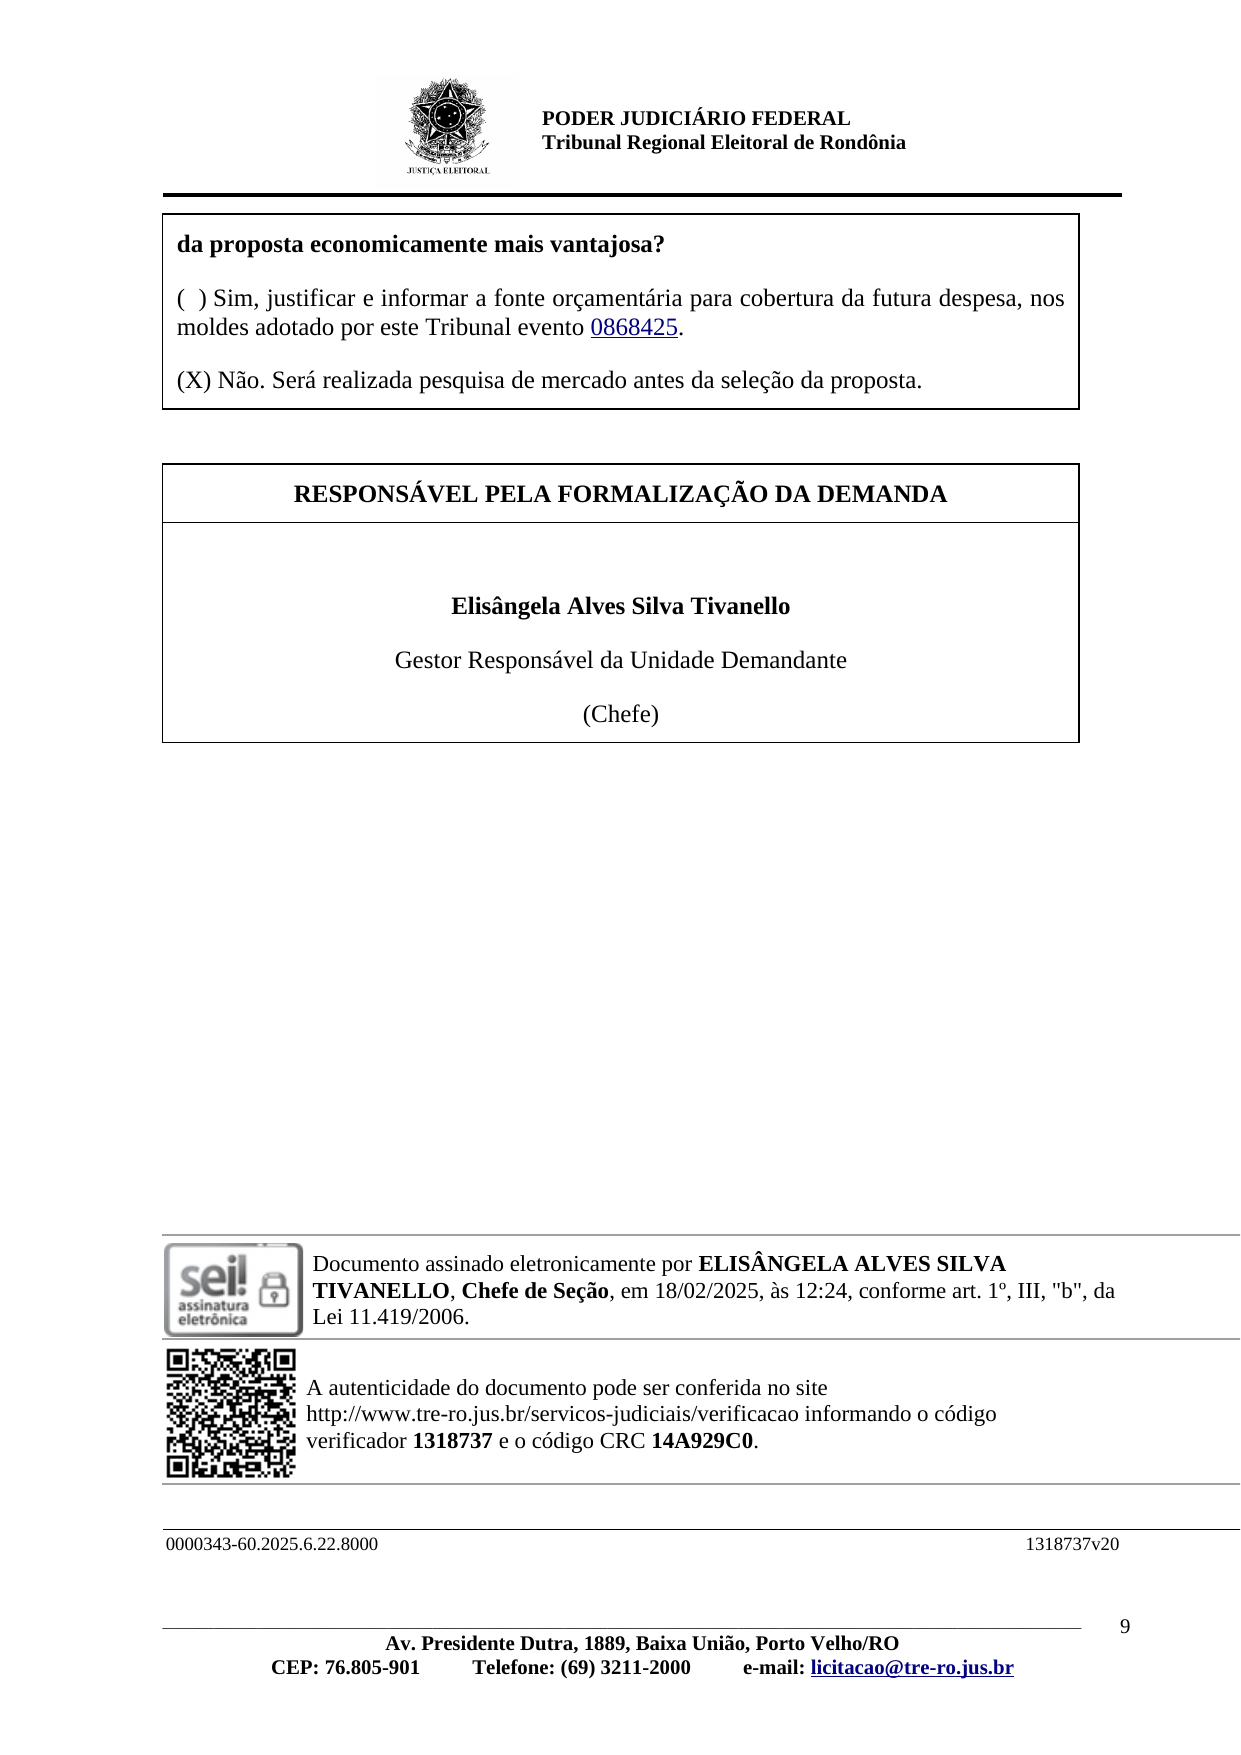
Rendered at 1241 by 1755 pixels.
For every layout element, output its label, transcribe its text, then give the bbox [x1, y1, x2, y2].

table_header [163, 1242, 311, 1338]
table_header Documento assinado eletronicamente por ELISÂNGELA ALVES SILVA TIVANELLO, Chefe de Seção, em 18/02/2025, às 12:24, conforme art. 1º, III, "b", da Lei 11.419/2006. [311, 1242, 1122, 1338]
table_cell da proposta economicamente mais vantajosa? ( ) Sim, justificar e informar a fonte orçamentária para cobertura da futura despesa, nos moldes adotado por este Tribunal evento 0868425. (X) Não. Será realizada pesquisa de mercado antes da seleção da proposta. [163, 215, 1078, 408]
table_header RESPONSÁVEL PELA FORMALIZAÇÃO DA DEMANDA [163, 465, 1078, 522]
table_header 1318737v20 [642, 1530, 1122, 1557]
table_header A autenticidade do documento pode ser conferida no site http://www.tre-ro.jus.br/servicos-judiciais/verificacao informando o código verificador 1318737 e o código CRC 14A929C0. [305, 1345, 1122, 1482]
table_cell Elisângela Alves Silva Tivanello Gestor Responsável da Unidade Demandante (Chefe) [163, 523, 1078, 742]
table_header 0000343-60.2025.6.22.8000 [163, 1530, 642, 1557]
table_header [163, 1345, 305, 1482]
